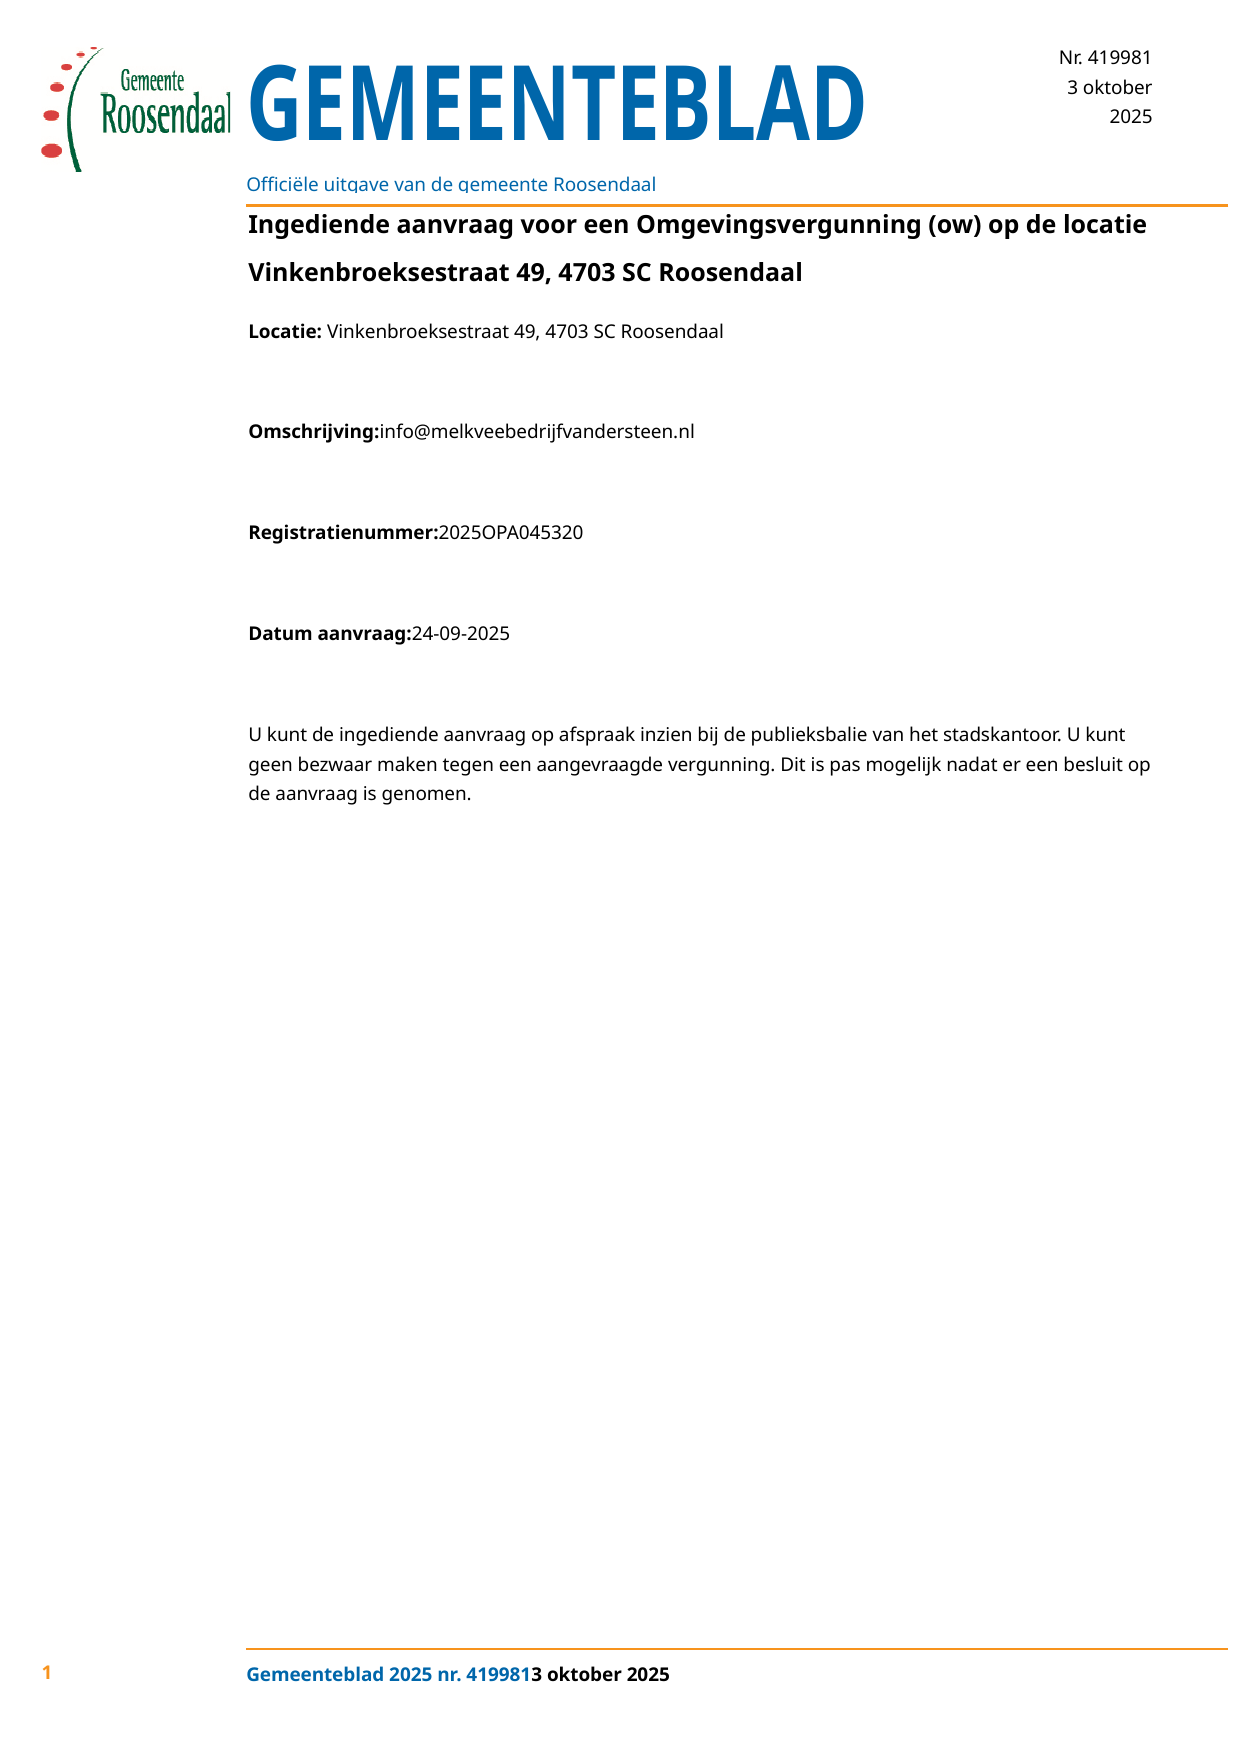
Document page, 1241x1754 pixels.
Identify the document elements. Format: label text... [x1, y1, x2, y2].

text U kunt de ingediende aanvraag op afspraak inzien bij de publieksbalie van het stadskantoor. U kunt geen bezwaar maken tegen een aangevraagde vergunning. Dit is pas mogelijk nadat er een besluit op de aanvraag is genomen. [248, 721, 1152, 806]
text Datum aanvraag:24-09-2025 [248, 620, 1152, 646]
text Locatie: Vinkenbroeksestraat 49, 4703 SC Roosendaal [248, 318, 1152, 344]
text Ingediende aanvraag voor een Omgevingsvergunning (ow) op de locatie Vinkenbroeksestraat 49, 4703 SC Roosendaal [248, 207, 1152, 288]
text Registratienummer:2025OPA045320 [248, 519, 1152, 545]
picture [41, 47, 231, 172]
text Omschrijving:info@melkveebedrijfvandersteen.nl [248, 419, 1152, 444]
